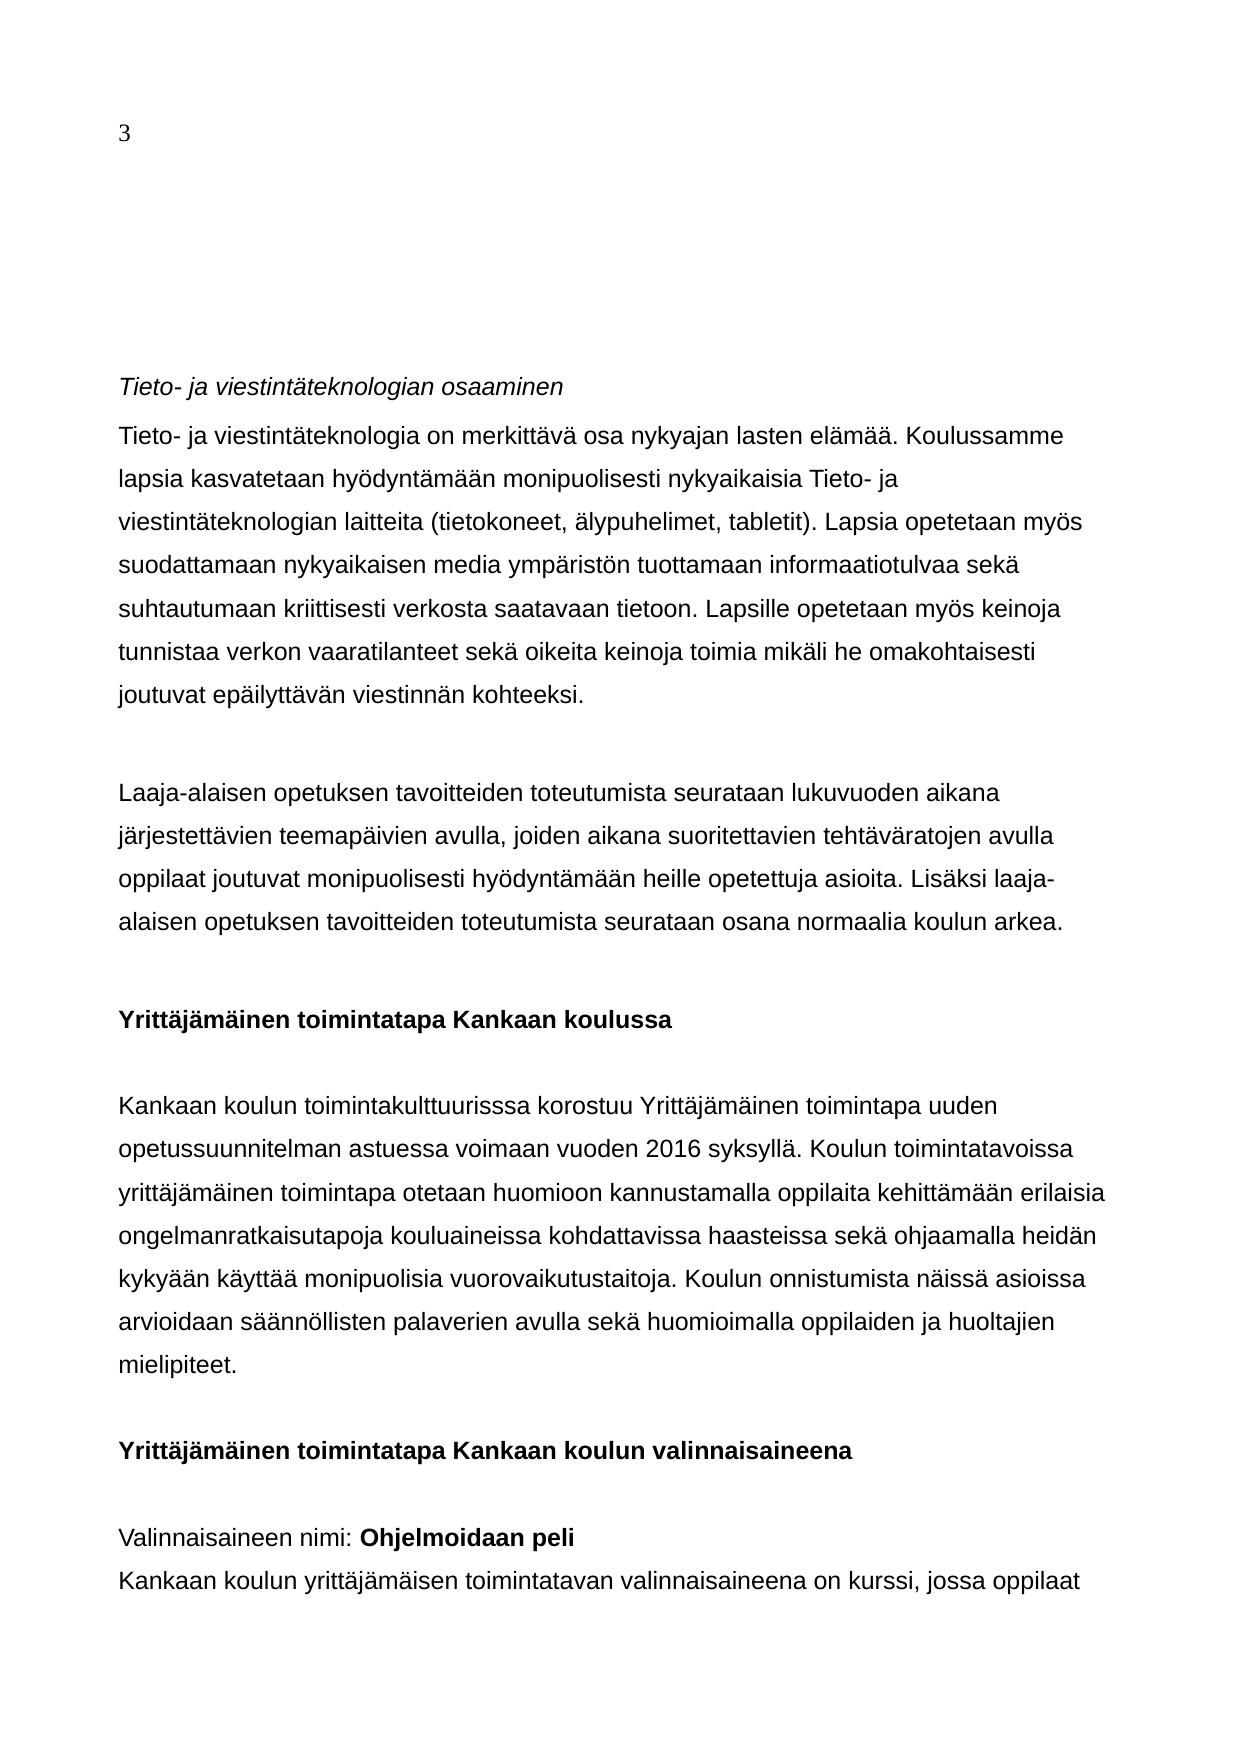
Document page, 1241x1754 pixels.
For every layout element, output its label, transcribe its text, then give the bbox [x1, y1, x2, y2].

text Laaja-alaisen opetuksen tavoitteiden toteutumista seurataan lukuvuoden aikana järjestettävien teemapäivien avulla, joiden aikana suoritettavien tehtäväratojen avulla oppilaat joutuvat monipuolisesti hyödyntämään heille opetettuja asioita. Lisäksi laaja-alaisen opetuksen tavoitteiden toteutumista seurataan osana normaalia koulun arkea. [118, 778, 1122, 936]
text Yrittäjämäinen toimintatapa Kankaan koulussa [118, 1005, 1122, 1034]
text Yrittäjämäinen toimintatapa Kankaan koulun valinnaisaineena [118, 1436, 1122, 1465]
text Valinnaisaineen nimi: Ohjelmoidaan peli [118, 1523, 1122, 1551]
text Kankaan koulun toimintakulttuurisssa korostuu Yrittäjämäinen toimintapa uuden opetussuunnitelman astuessa voimaan vuoden 2016 syksyllä. Koulun toimintatavoissa yrittäjämäinen toimintapa otetaan huomioon kannustamalla oppilaita kehittämään erilaisia ongelmanratkaisutapoja kouluaineissa kohdattavissa haasteissa sekä ohjaamalla heidän kykyään käyttää monipuolisia vuorovaikutustaitoja. Koulun onnistumista näissä asioissa arvioidaan säännöllisten palaverien avulla sekä huomioimalla oppilaiden ja huoltajien mielipiteet. [118, 1091, 1122, 1379]
text Tieto- ja viestintäteknologian osaaminen [118, 372, 1122, 401]
text Kankaan koulun yrittäjämäisen toimintatavan valinnaisaineena on kurssi, jossa oppilaat [118, 1566, 1122, 1594]
text Tieto- ja viestintäteknologia on merkittävä osa nykyajan lasten elämää. Koulussamme lapsia kasvatetaan hyödyntämään monipuolisesti nykyaikaisia Tieto- ja viestintäteknologian laitteita (tietokoneet, älypuhelimet, tabletit). Lapsia opetetaan myös suodattamaan nykyaikaisen media ympäristön tuottamaan informaatiotulvaa sekä suhtautumaan kriittisesti verkosta saatavaan tietoon. Lapsille opetetaan myös keinoja tunnistaa verkon vaaratilanteet sekä oikeita keinoja toimia mikäli he omakohtaisesti joutuvat epäilyttävän viestinnän kohteeksi. [118, 421, 1122, 709]
